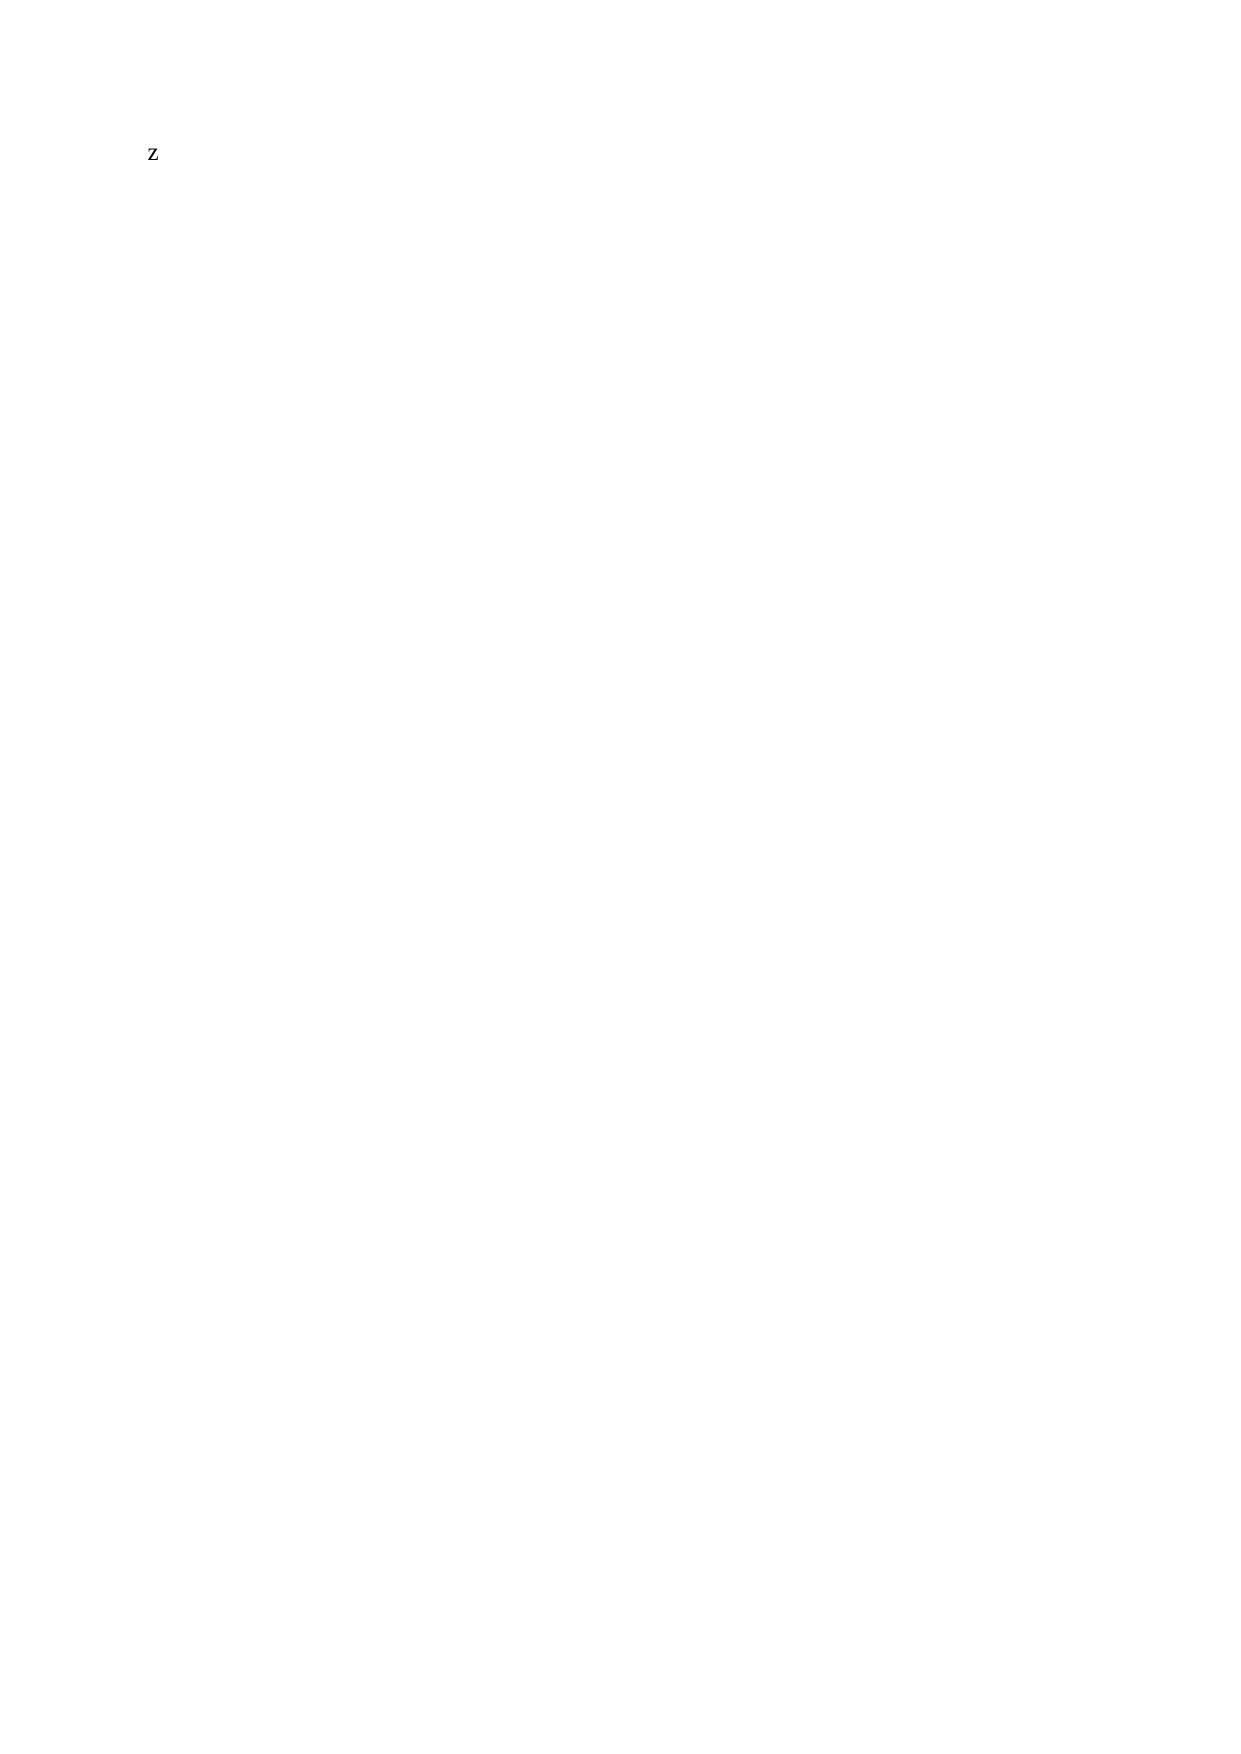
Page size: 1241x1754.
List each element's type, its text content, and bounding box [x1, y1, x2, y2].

text z [147, 137, 1092, 166]
